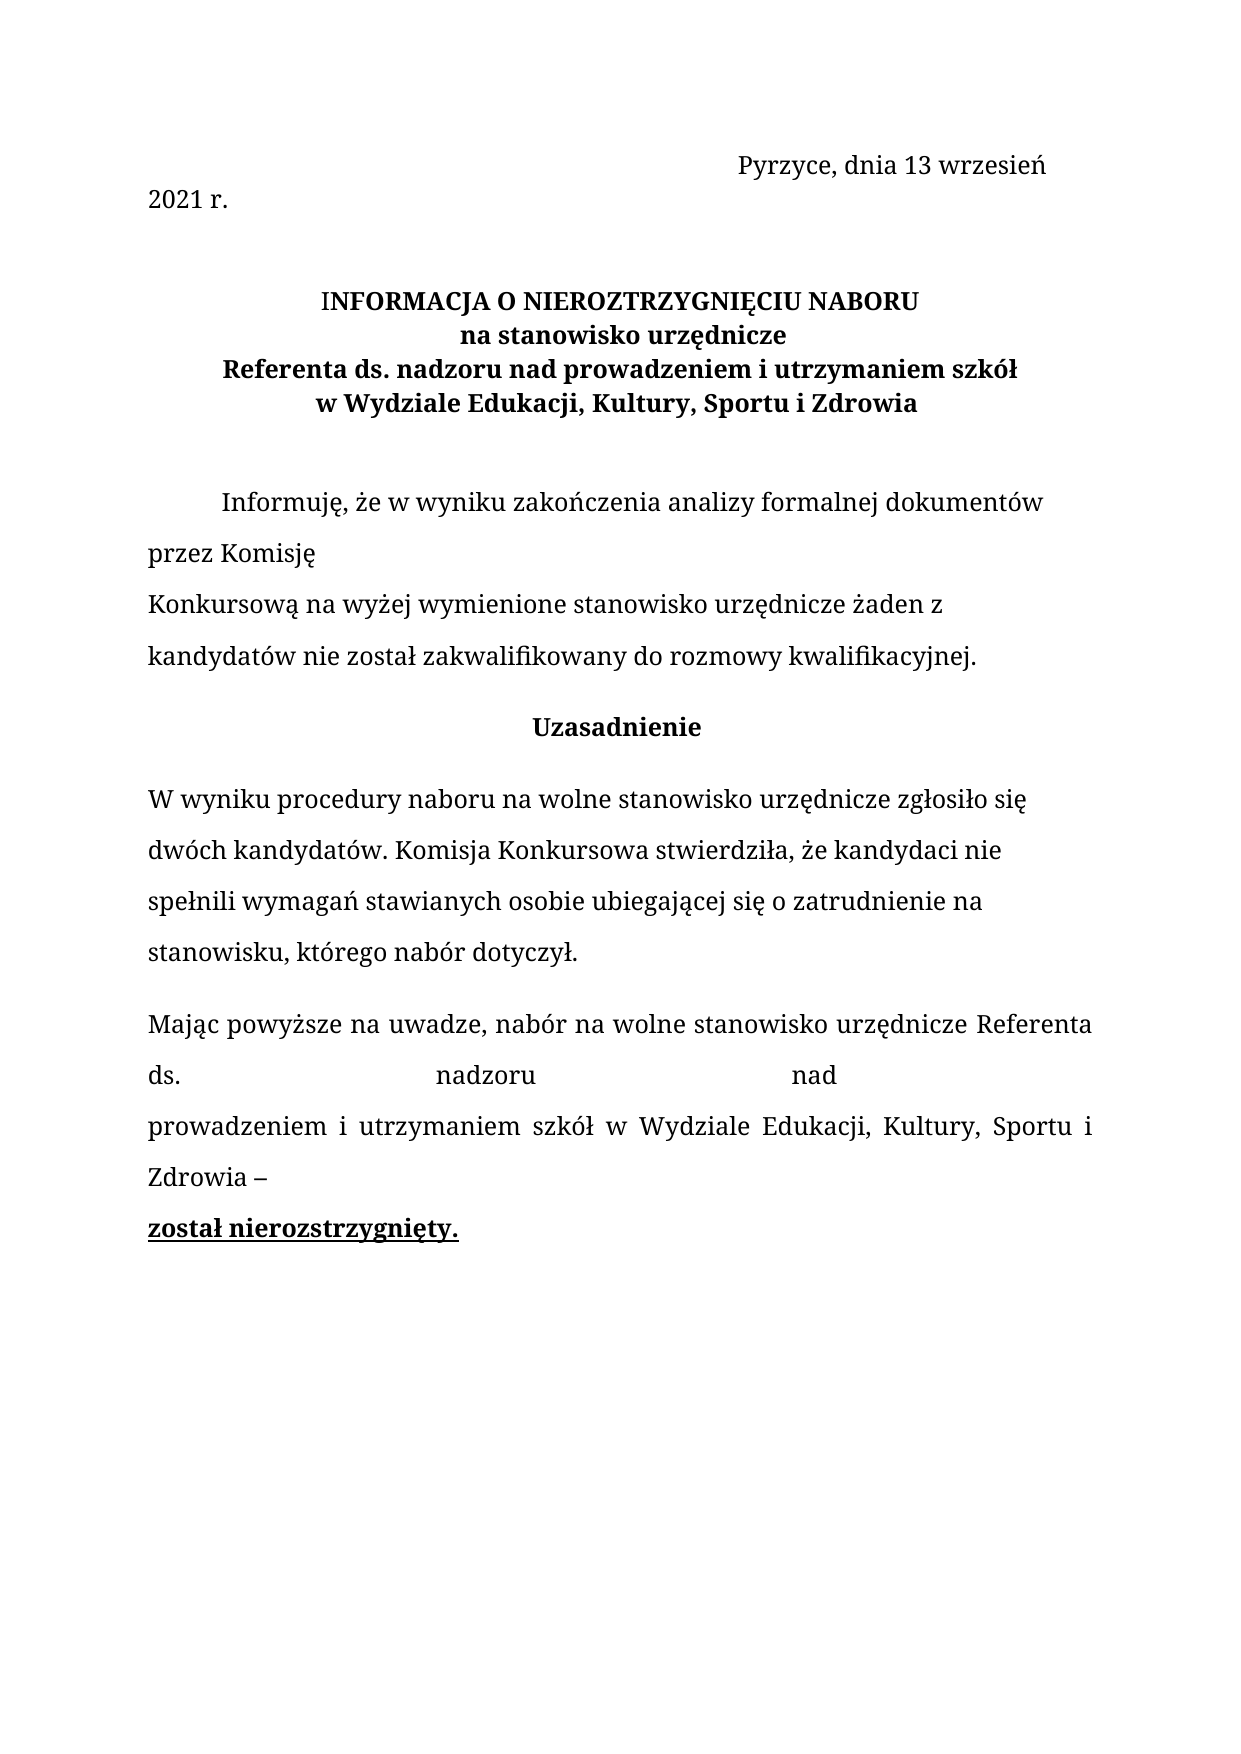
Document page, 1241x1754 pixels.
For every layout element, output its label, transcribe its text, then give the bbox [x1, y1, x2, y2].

text Informuję, że w wyniku zakończenia analizy formalnej dokumentów przez Komisję Konkursową na wyżej wymienione stanowisko urzędnicze żaden z kandydatów nie został zakwalifikowany do rozmowy kwalifikacyjnej. [148, 485, 1093, 672]
text w Wydziale Edukacji, Kultury, Sportu i Zdrowia [148, 386, 1093, 420]
text W wyniku procedury naboru na wolne stanowisko urzędnicze zgłosiło się dwóch kandydatów. Komisja Konkursowa stwierdziła, że kandydaci nie spełnili wymagań stawianych osobie ubiegającej się o zatrudnienie na stanowisku, którego nabór dotyczył. [148, 782, 1093, 969]
text Referenta ds. nadzoru nad prowadzeniem i utrzymaniem szkół [148, 352, 1093, 386]
text Uzasadnienie [148, 710, 1093, 744]
text na stanowisko urzędnicze [148, 317, 1093, 352]
text INFORMACJA O NIEROZTRZYGNIĘCIU NABORU [148, 283, 1093, 317]
text Mając powyższe na uwadze, nabór na wolne stanowisko urzędnicze Referenta ds. nadzoru nad prowadzeniem i utrzymaniem szkół w Wydziale Edukacji, Kultury, Sportu i Zdrowia – został nierozstrzygnięty. [148, 1007, 1093, 1245]
text Pyrzyce, dnia 13 wrzesień 2021 r. [148, 148, 1093, 216]
